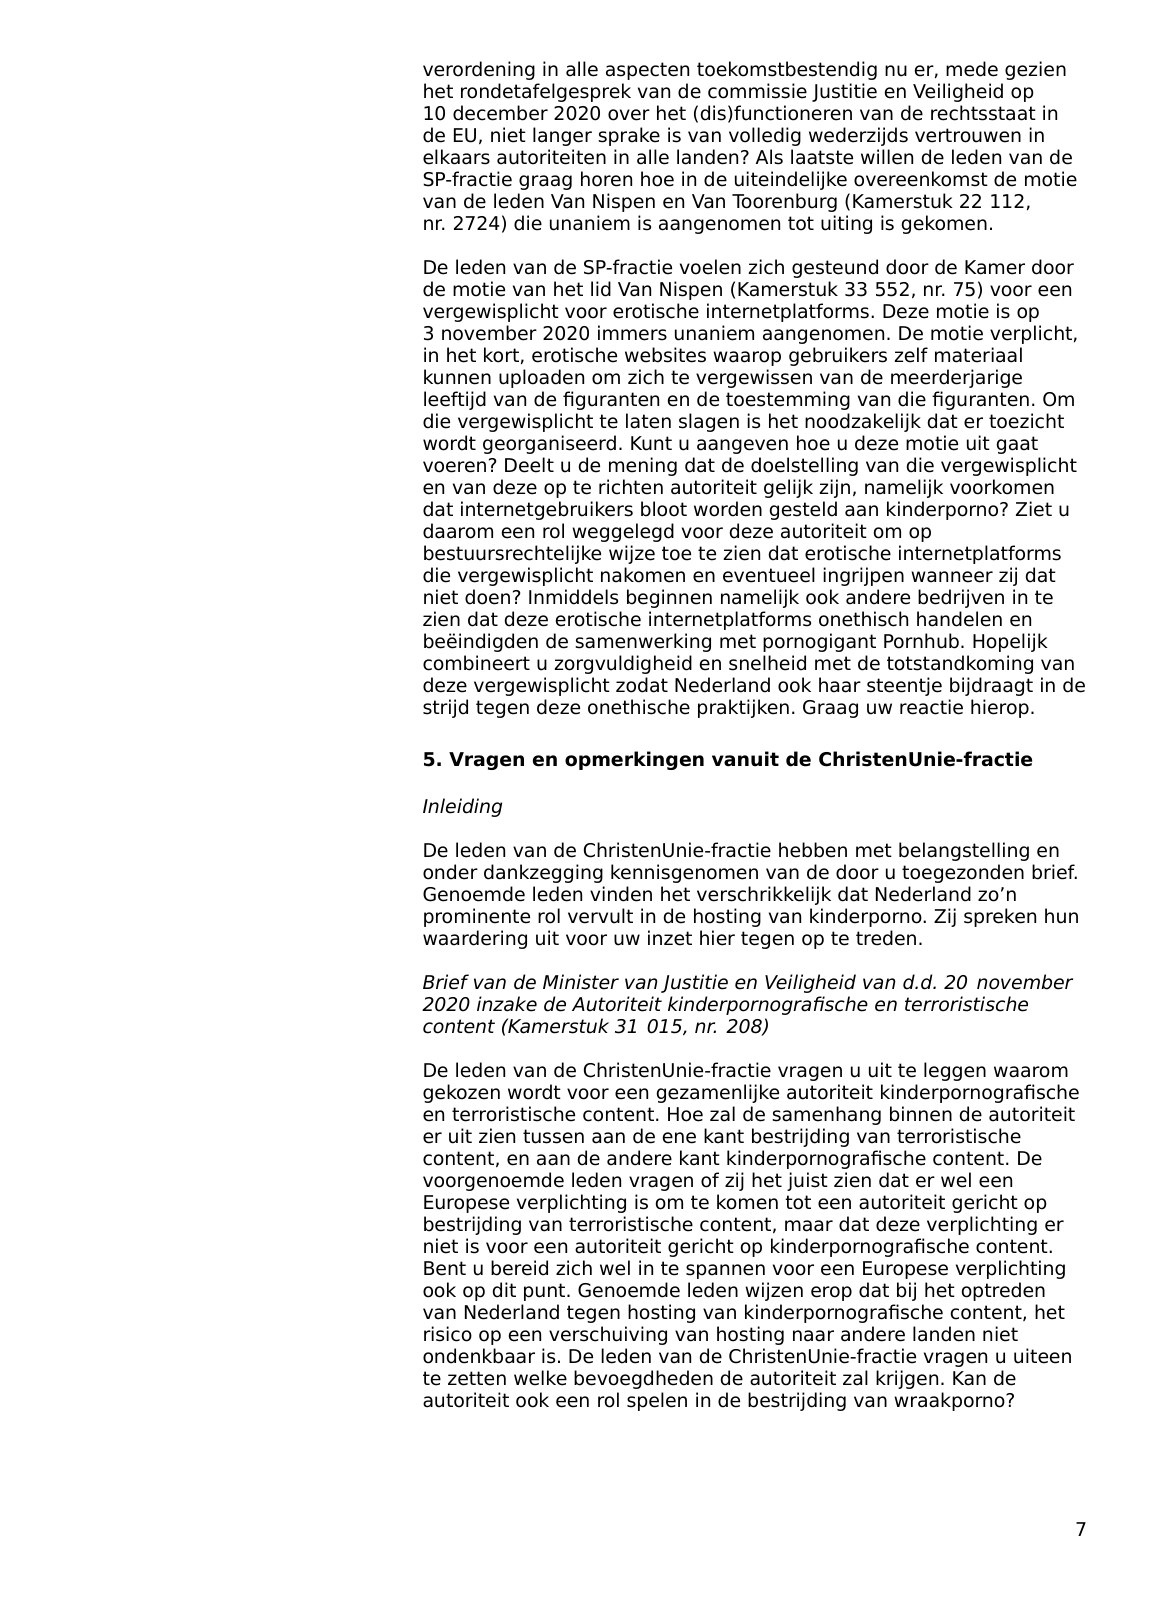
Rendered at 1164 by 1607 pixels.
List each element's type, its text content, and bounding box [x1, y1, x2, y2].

text De leden van de SP-fractie voelen zich gesteund door de Kamer door de motie van het lid Van Nispen (Kamerstuk 33 552, nr. 75) voor een vergewisplicht voor erotische internetplatforms. Deze motie is op 3 november 2020 immers unaniem aangenomen. De motie verplicht, in het kort, erotische websites waarop gebruikers zelf materiaal kunnen uploaden om zich te vergewissen van de meerderjarige leeftijd van de figuranten en de toestemming van die figuranten. Om die vergewisplicht te laten slagen is het noodzakelijk dat er toezicht wordt georganiseerd. Kunt u aangeven hoe u deze motie uit gaat voeren? Deelt u de mening dat de doelstelling van die vergewisplicht en van deze op te richten autoriteit gelijk zijn, namelijk voorkomen dat internetgebruikers bloot worden gesteld aan kinderporno? Ziet u daarom een rol weggelegd voor deze autoriteit om op bestuursrechtelijke wijze toe te zien dat erotische internetplatforms die vergewisplicht nakomen en eventueel ingrijpen wanneer zij dat niet doen? Inmiddels beginnen namelijk ook andere bedrijven in te zien dat deze erotische internetplatforms onethisch handelen en beëindigden de samenwerking met pornogigant Pornhub. Hopelijk combineert u zorgvuldigheid en snelheid met de totstandkoming van deze vergewisplicht zodat Nederland ook haar steentje bijdraagt in de strijd tegen deze onethische praktijken. Graag uw reactie hierop. [422, 257, 1087, 719]
text De leden van de ChristenUnie-fractie vragen u uit te leggen waarom gekozen wordt voor een gezamenlijke autoriteit kinderpornografische en terroristische content. Hoe zal de samenhang binnen de autoriteit er uit zien tussen aan de ene kant bestrijding van terroristische content, en aan de andere kant kinderpornografische content. De voorgenoemde leden vragen of zij het juist zien dat er wel een Europese verplichting is om te komen tot een autoriteit gericht op bestrijding van terroristische content, maar dat deze verplichting er niet is voor een autoriteit gericht op kinderpornografische content. Bent u bereid zich wel in te spannen voor een Europese verplichting ook op dit punt. Genoemde leden wijzen erop dat bij het optreden van Nederland tegen hosting van kinderpornografische content, het risico op een verschuiving van hosting naar andere landen niet ondenkbaar is. De leden van de ChristenUnie-fractie vragen u uiteen te zetten welke bevoegdheden de autoriteit zal krijgen. Kan de autoriteit ook een rol spelen in de bestrijding van wraakporno? [422, 1060, 1087, 1412]
subtitle Brief van de Minister van Justitie en Veiligheid van d.d. 20 november 2020 inzake de Autoriteit kinderpornografische en terroristische content (Kamerstuk 31 015, nr. 208) [422, 972, 1087, 1038]
subtitle Inleiding [422, 796, 1087, 818]
text De leden van de ChristenUnie-fractie hebben met belangstelling en onder dankzegging kennisgenomen van de door u toegezonden brief. Genoemde leden vinden het verschrikkelijk dat Nederland zo’n prominente rol vervult in de hosting van kinderporno. Zij spreken hun waardering uit voor uw inzet hier tegen op te treden. [422, 840, 1087, 950]
text verordening in alle aspecten toekomstbestendig nu er, mede gezien het rondetafelgesprek van de commissie Justitie en Veiligheid op 10 december 2020 over het (dis)functioneren van de rechtsstaat in de EU, niet langer sprake is van volledig wederzijds vertrouwen in elkaars autoriteiten in alle landen? Als laatste willen de leden van de SP-fractie graag horen hoe in de uiteindelijke overeenkomst de motie van de leden Van Nispen en Van Toorenburg (Kamerstuk 22 112, nr. 2724) die unaniem is aangenomen tot uiting is gekomen. [422, 59, 1087, 235]
subtitle 5. Vragen en opmerkingen vanuit de ChristenUnie-fractie [422, 749, 1087, 771]
